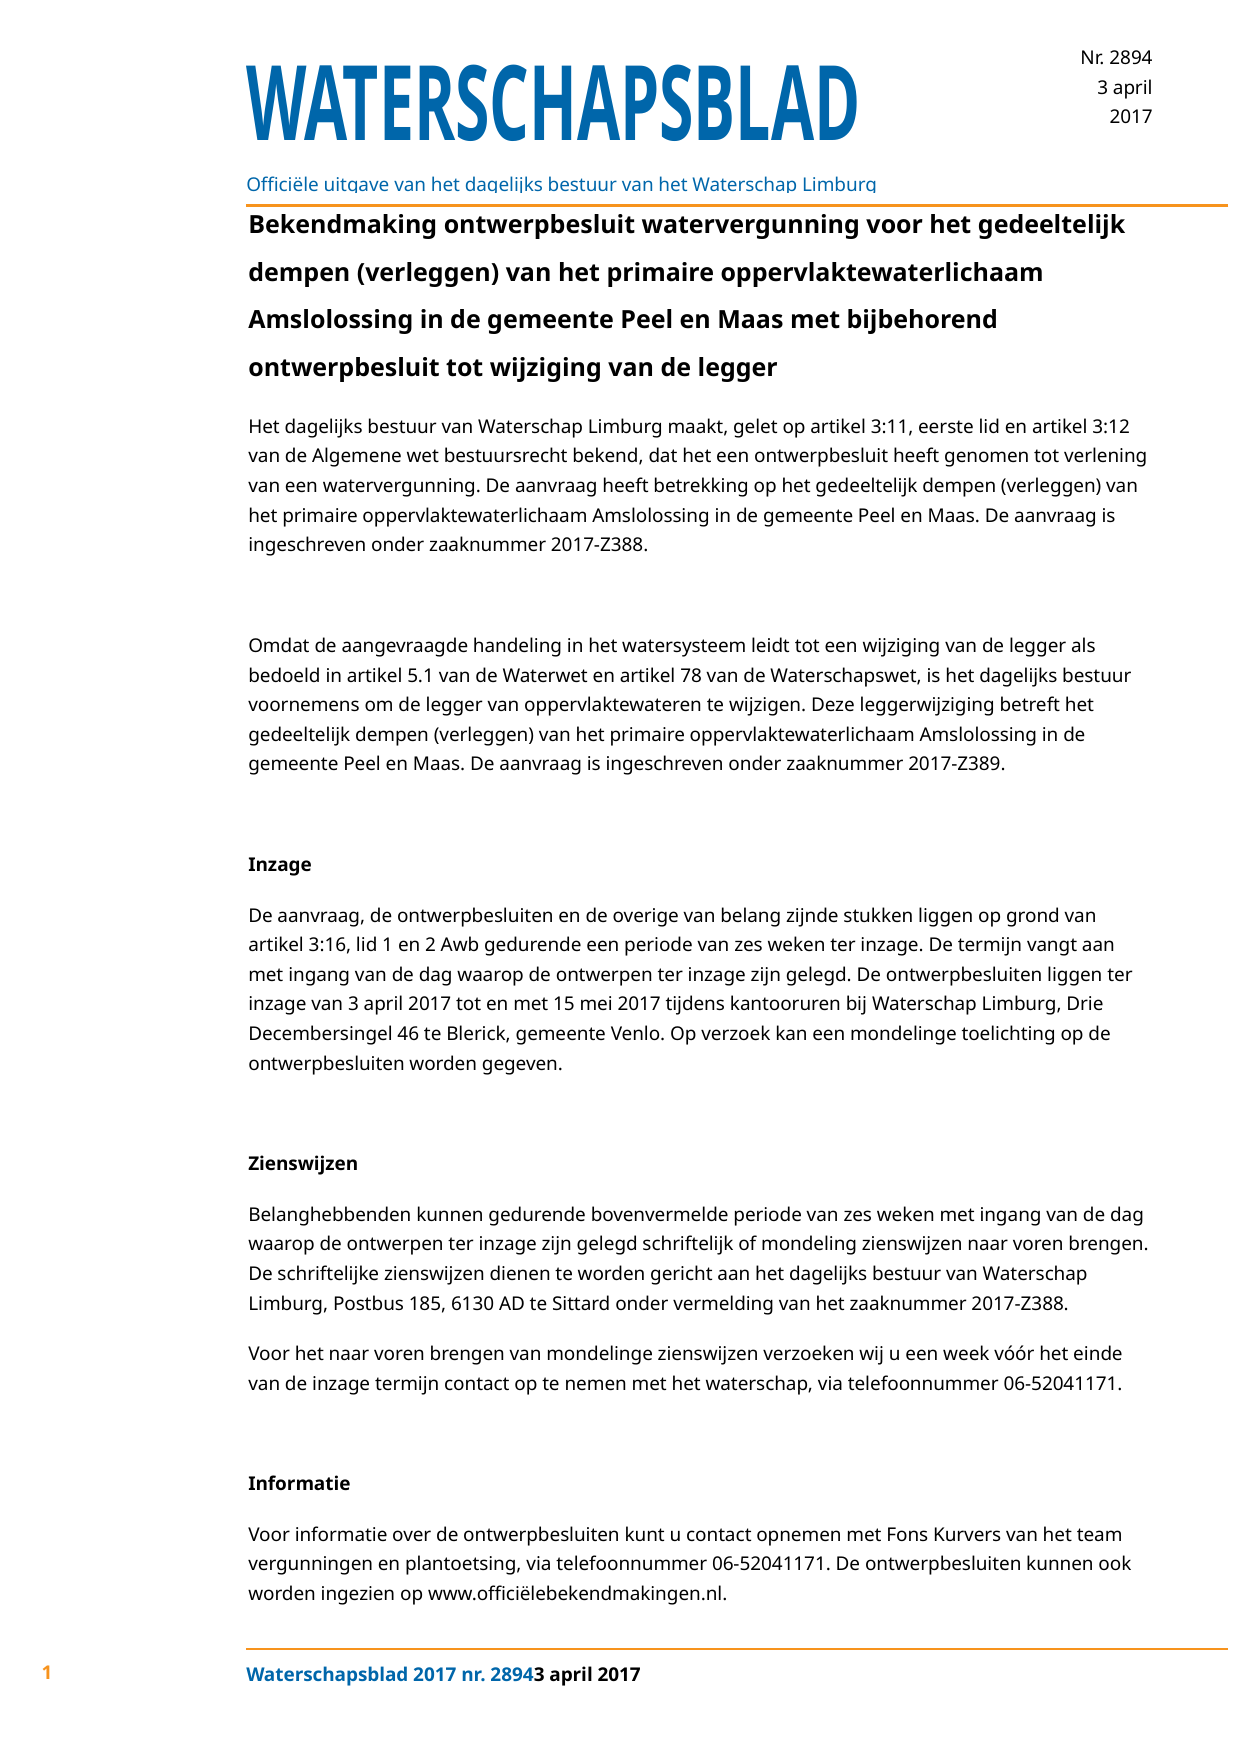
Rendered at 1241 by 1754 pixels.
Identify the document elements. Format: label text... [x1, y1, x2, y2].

text De aanvraag, de ontwerpbesluiten en de overige van belang zijnde stukken liggen op grond van artikel 3:16, lid 1 en 2 Awb gedurende een periode van zes weken ter inzage. De termijn vangt aan met ingang van de dag waarop de ontwerpen ter inzage zijn gelegd. De ontwerpbesluiten liggen ter inzage van 3 april 2017 tot en met 15 mei 2017 tijdens kantooruren bij Waterschap Limburg, Drie Decembersingel 46 te Blerick, gemeente Venlo. Op verzoek kan een mondelinge toelichting op de ontwerpbesluiten worden gegeven. [248, 902, 1152, 1076]
text Belanghebbenden kunnen gedurende bovenvermelde periode van zes weken met ingang van de dag waarop de ontwerpen ter inzage zijn gelegd schriftelijk of mondeling zienswijzen naar voren brengen. De schriftelijke zienswijzen dienen te worden gericht aan het dagelijks bestuur van Waterschap Limburg, Postbus 185, 6130 AD te Sittard onder vermelding van het zaaknummer 2017-Z388. [248, 1201, 1152, 1316]
text Voor informatie over de ontwerpbesluiten kunt u contact opnemen met Fons Kurvers van het team vergunningen en plantoetsing, via telefoonnummer 06-52041171. De ontwerpbesluiten kunnen ook worden ingezien op www.officiëlebekendmakingen.nl. [248, 1521, 1152, 1606]
text Zienswijzen [248, 1151, 1152, 1176]
text Bekendmaking ontwerpbesluit watervergunning voor het gedeeltelijk dempen (verleggen) van het primaire oppervlaktewaterlichaam Amslolossing in de gemeente Peel en Maas met bijbehorend ontwerpbesluit tot wijziging van de legger [248, 207, 1152, 384]
text Voor het naar voren brengen van mondelinge zienswijzen verzoeken wij u een week vóór het einde van de inzage termijn contact op te nemen met het waterschap, via telefoonnummer 06-52041171. [248, 1340, 1152, 1396]
text Informatie [248, 1471, 1152, 1496]
text Inzage [248, 851, 1152, 877]
text Omdat de aangevraagde handeling in het watersysteem leidt tot een wijziging van de legger als bedoeld in artikel 5.1 van de Waterwet en artikel 78 van de Waterschapswet, is het dagelijks bestuur voornemens om de legger van oppervlaktewateren te wijzigen. Deze leggerwijziging betreft het gedeeltelijk dempen (verleggen) van het primaire oppervlaktewaterlichaam Amslolossing in de gemeente Peel en Maas. De aanvraag is ingeschreven onder zaaknummer 2017-Z389. [248, 632, 1152, 776]
picture [41, 47, 231, 172]
text Het dagelijks bestuur van Waterschap Limburg maakt, gelet op artikel 3:11, eerste lid en artikel 3:12 van de Algemene wet bestuursrecht bekend, dat het een ontwerpbesluit heeft genomen tot verlening van een watervergunning. De aanvraag heeft betrekking op het gedeeltelijk dempen (verleggen) van het primaire oppervlaktewaterlichaam Amslolossing in de gemeente Peel en Maas. De aanvraag is ingeschreven onder zaaknummer 2017-Z388. [248, 413, 1152, 557]
